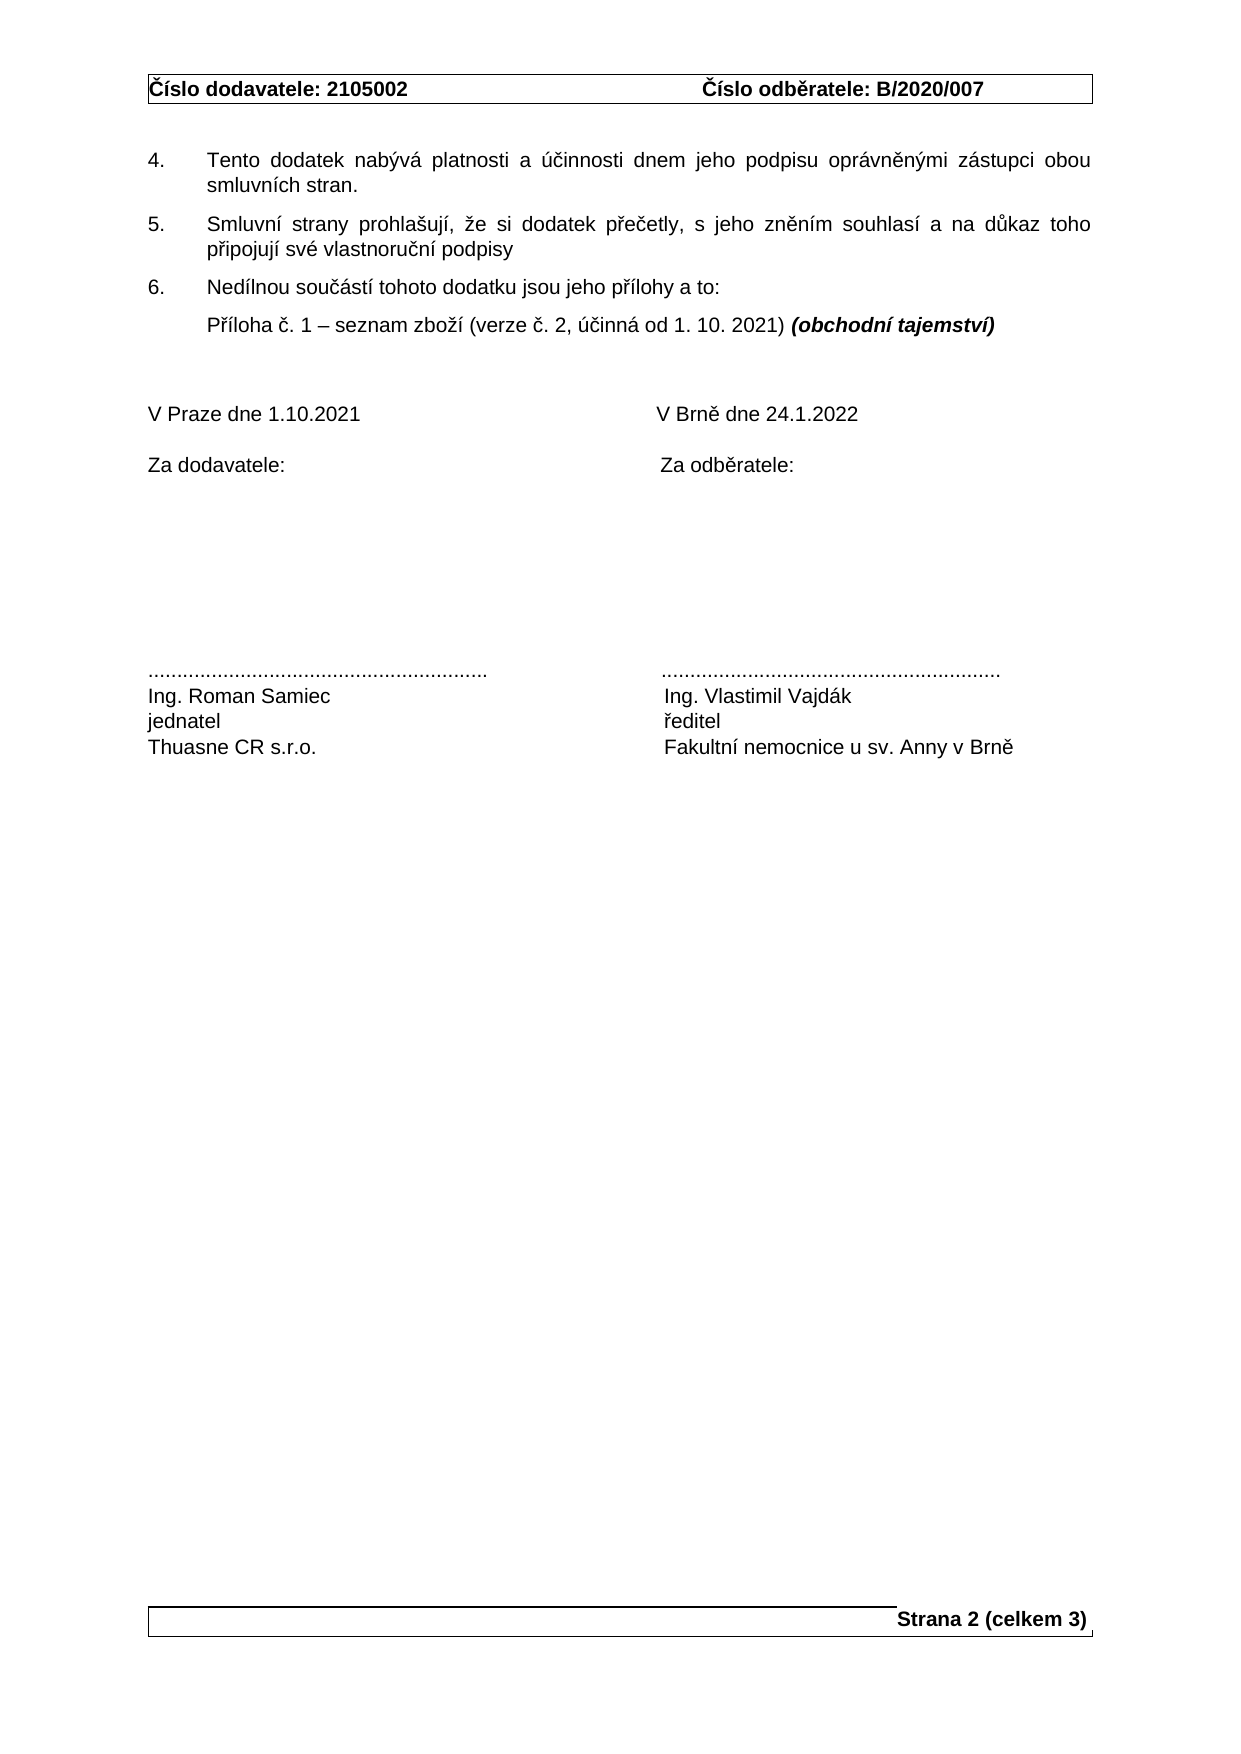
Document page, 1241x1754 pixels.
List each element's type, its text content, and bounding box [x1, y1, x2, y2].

text Ing. Roman Samiec Ing. Vlastimil Vajdák [148, 684, 1093, 708]
text jednatel ředitel [148, 709, 1093, 733]
text V Praze dne 1.10.2021 V Brně dne 24.1.2022 [148, 402, 1093, 426]
text ........................................................... ........................................................... [148, 658, 1093, 682]
text 4. Tento dodatek nabývá platnosti a účinnosti dnem jeho podpisu oprávněnými zástupci obou smluvních stran. [148, 148, 1093, 197]
text 5. Smluvní strany prohlašují, že si dodatek přečetly, s jeho zněním souhlasí a na důkaz toho připojují své vlastnoruční podpisy [148, 211, 1093, 261]
text Za dodavatele: Za odběratele: [148, 453, 1093, 477]
text Thuasne CR s.r.o. Fakultní nemocnice u sv. Anny v Brně [148, 735, 1093, 759]
text Příloha č. 1 – seznam zboží (verze č. 2, účinná od 1. 10. 2021) (obchodní tajemství) [148, 313, 1093, 337]
text 6. Nedílnou součástí tohoto dodatku jsou jeho přílohy a to: [148, 275, 1093, 299]
